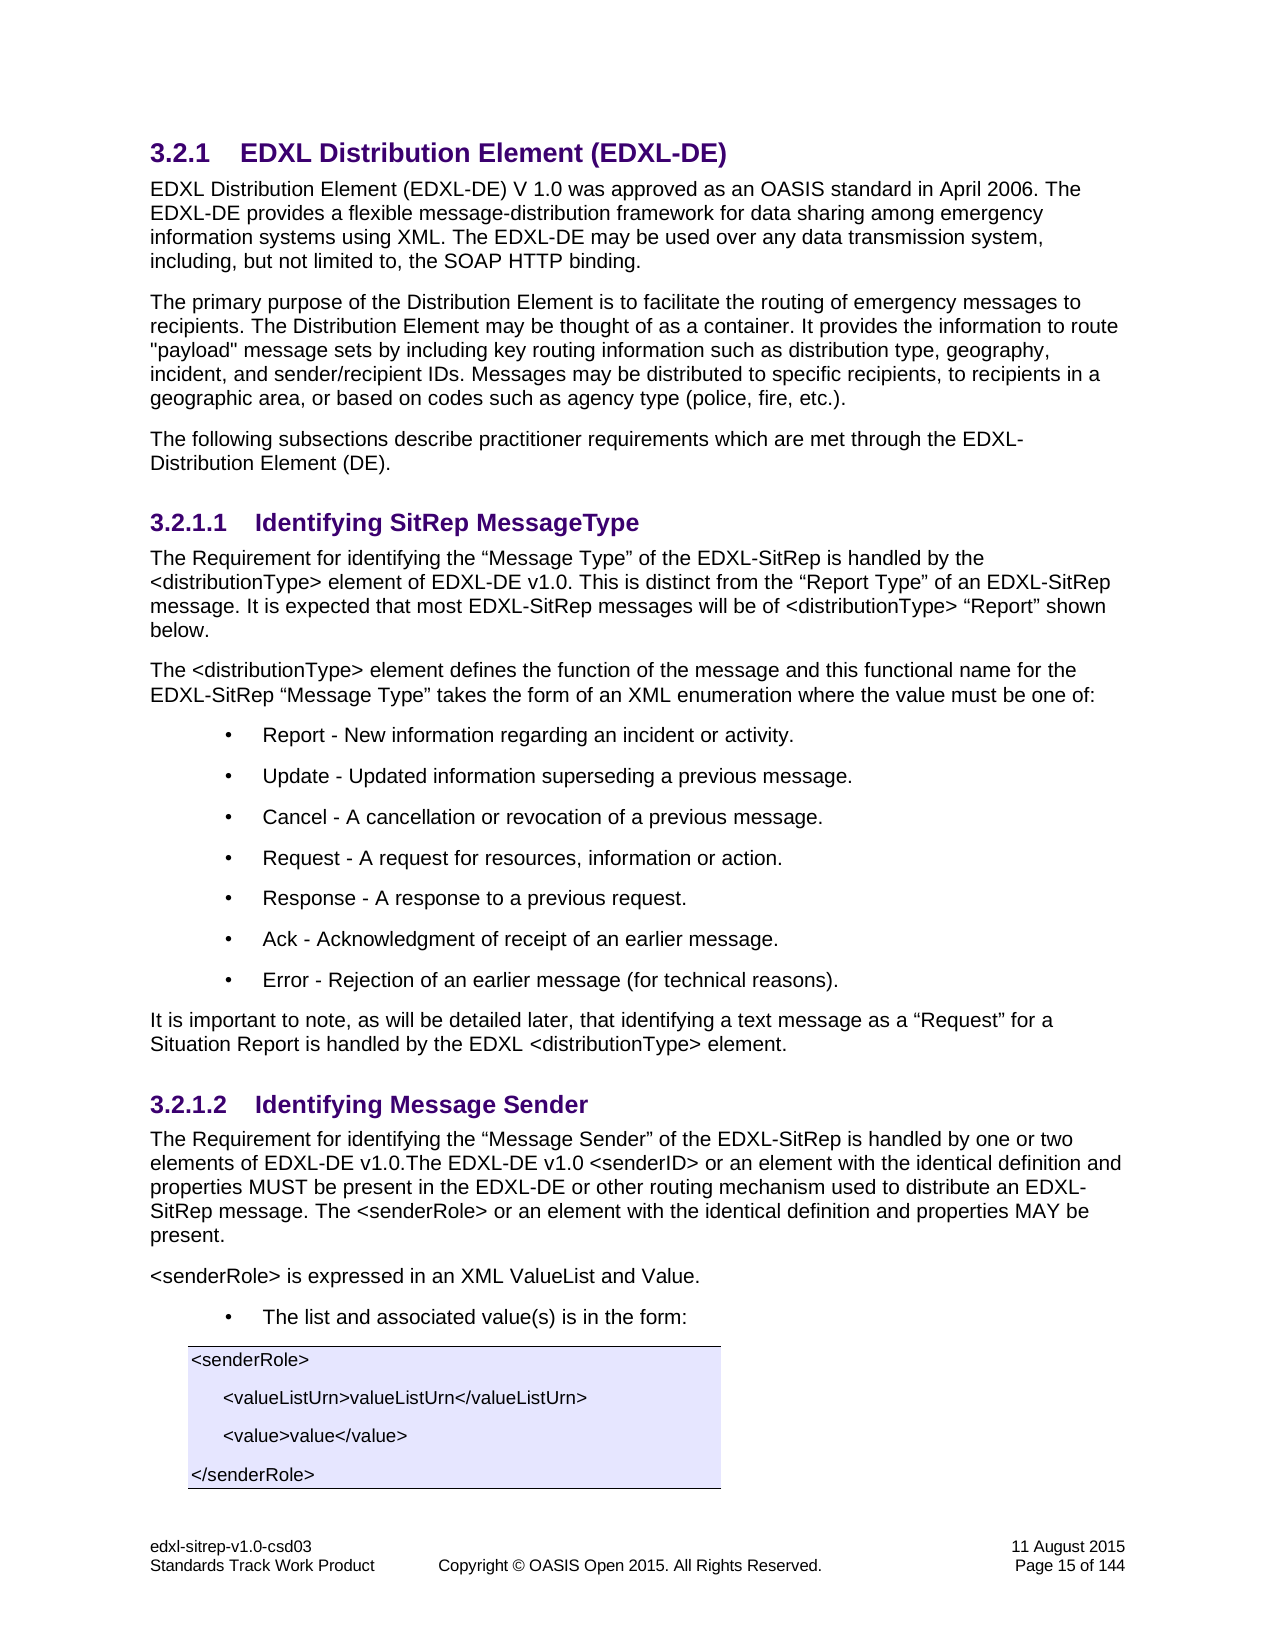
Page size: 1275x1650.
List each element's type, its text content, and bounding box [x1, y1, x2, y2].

subtitle Identifying SitRep MessageType [150, 508, 1125, 537]
subtitle Identifying Message Sender [150, 1090, 1125, 1119]
list Report - New information regarding an incident or activity. [225, 723, 1125, 747]
text The primary purpose of the Distribution Element is to facilitate the routing of emergency messages to recipients. The Distribution Element may be thought of as a container. It provides the information to route "payload" message sets by including key routing information such as distribution type, geography, incident, and sender/recipient IDs. Messages may be distributed to specific recipients, to recipients in a geographic area, or based on codes such as agency type (police, fire, etc.). [150, 290, 1125, 410]
text The Requirement for identifying the “Message Type” of the EDXL-SitRep is handled by the <distributionType> element of EDXL-DE v1.0. This is distinct from the “Report Type” of an EDXL-SitRep message. It is expected that most EDXL-SitRep messages will be of <distributionType> “Report” shown below. [150, 546, 1125, 642]
text The Requirement for identifying the “Message Sender” of the EDXL-SitRep is handled by one or two elements of EDXL-DE v1.0.The EDXL-DE v1.0 <senderID> or an element with the identical definition and properties MUST be present in the EDXL-DE or other routing mechanism used to distribute an EDXL-SitRep message. The <senderRole> or an element with the identical definition and properties MAY be present. [150, 1127, 1125, 1247]
text EDXL Distribution Element (EDXL-DE) V 1.0 was approved as an OASIS standard in April 2006. The EDXL-DE provides a flexible message-distribution framework for data sharing among emergency information systems using XML. The EDXL-DE may be used over any data transmission system, including, but not limited to, the SOAP HTTP binding. [150, 177, 1125, 273]
subtitle EDXL Distribution Element (EDXL-DE) [150, 137, 1125, 168]
list The list and associated value(s) is in the form: [225, 1305, 1125, 1329]
text <senderRole> [188, 1347, 721, 1370]
text It is important to note, as will be detailed later, that identifying a text message as a “Request” for a Situation Report is handled by the EDXL <distributionType> element. [150, 1008, 1125, 1056]
text </senderRole> [188, 1460, 721, 1488]
list Error - Rejection of an earlier message (for technical reasons). [225, 968, 1125, 992]
list Update - Updated information superseding a previous message. [225, 764, 1125, 788]
list Cancel - A cancellation or revocation of a previous message. [225, 805, 1125, 829]
text The <distributionType> element defines the function of the message and this functional name for the EDXL-SitRep “Message Type” takes the form of an XML enumeration where the value must be one of: [150, 658, 1125, 707]
text The following subsections describe practitioner requirements which are met through the EDXL-Distribution Element (DE). [150, 427, 1125, 475]
list Request - A request for resources, information or action. [225, 845, 1125, 869]
list Response - A response to a previous request. [225, 886, 1125, 910]
text <valueListUrn>valueListUrn</valueListUrn> [188, 1384, 721, 1408]
text <value>value</value> [188, 1422, 721, 1447]
text <senderRole> is expressed in an XML ValueList and Value. [150, 1264, 1125, 1288]
list Ack - Acknowledgment of receipt of an earlier message. [225, 927, 1125, 951]
